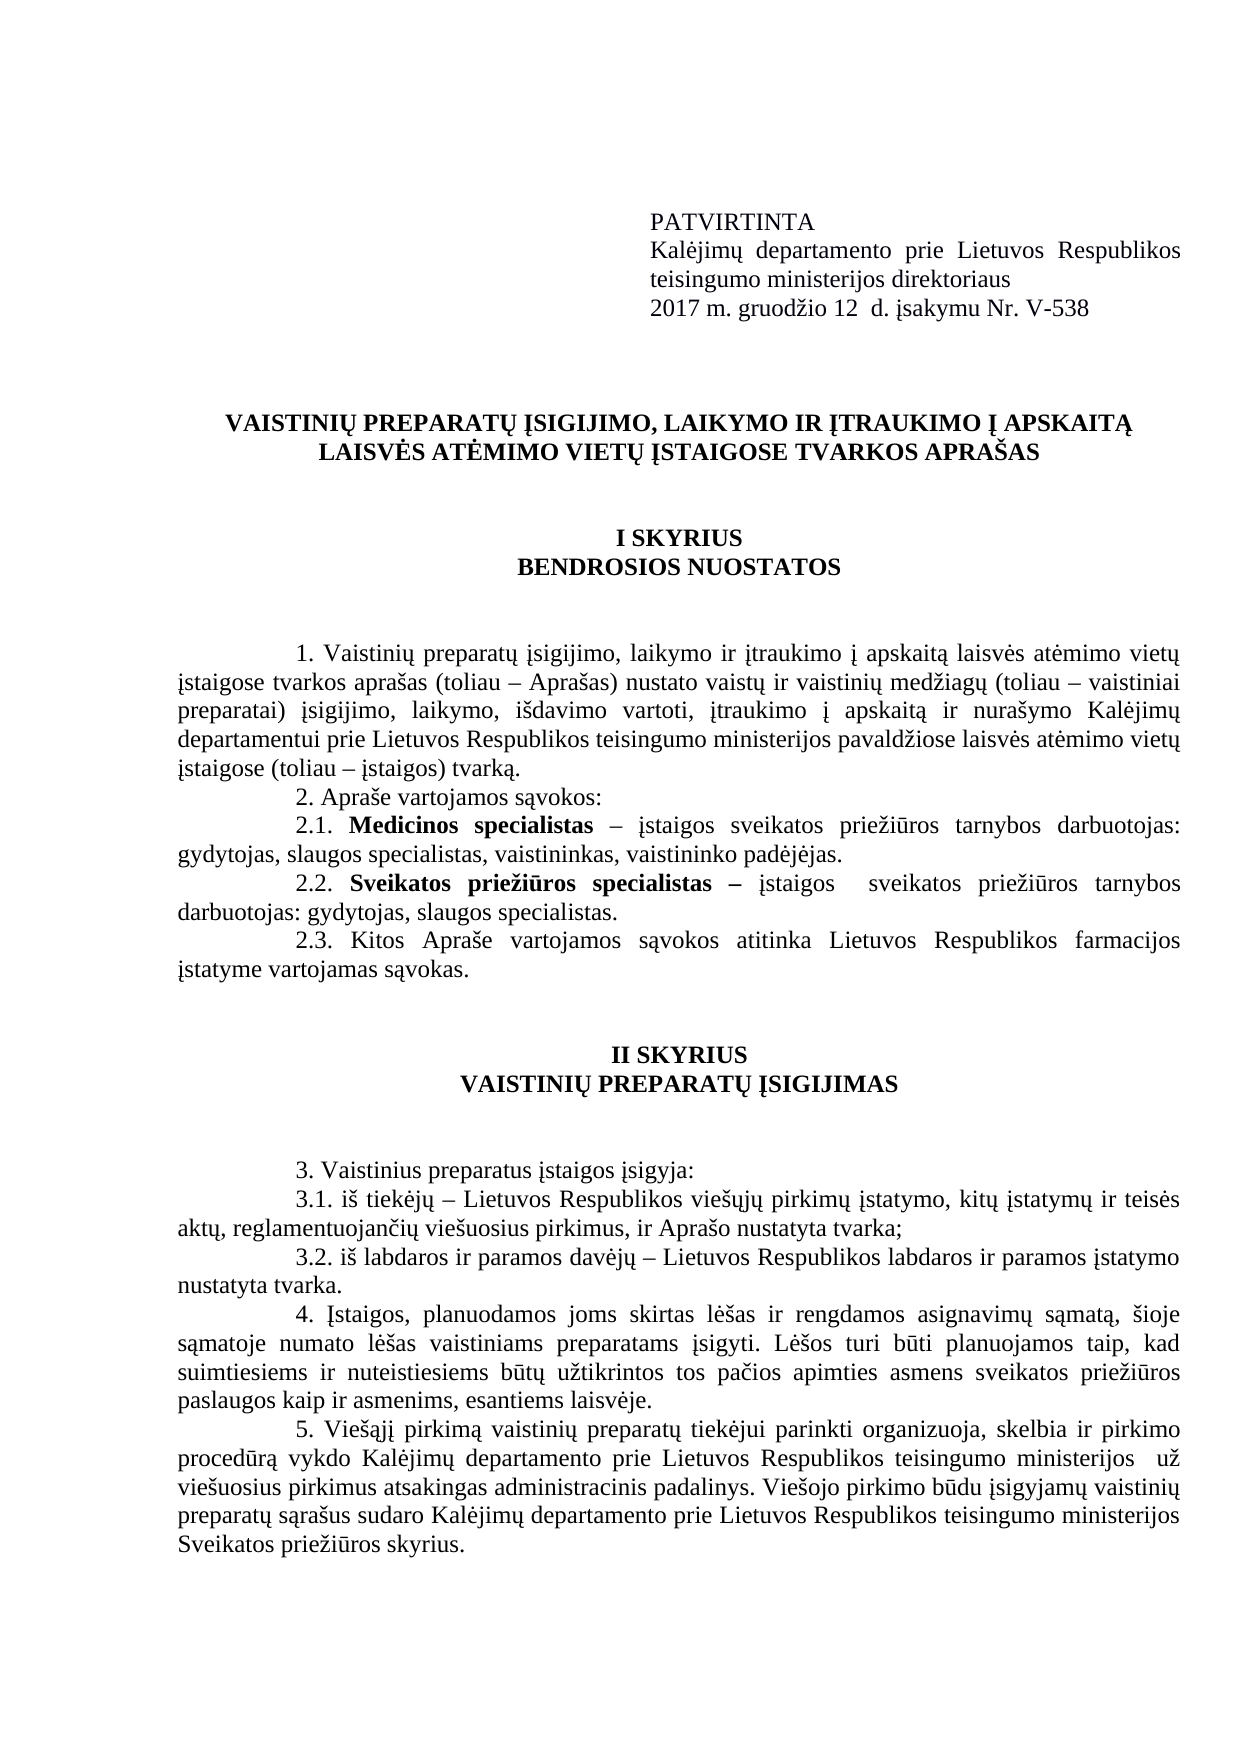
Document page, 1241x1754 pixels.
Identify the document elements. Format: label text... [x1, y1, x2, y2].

text 2.1. Medicinos specialistas – įstaigos sveikatos priežiūros tarnybos darbuotojas: gydytojas, slaugos specialistas, vaistininkas, vaistininko padėjėjas. [177, 810, 1181, 868]
text 3.2. iš labdaros ir paramos davėjų – Lietuvos Respublikos labdaros ir paramos įstatymo nustatyta tvarka. [177, 1242, 1181, 1299]
text I SKYRIUS [177, 523, 1181, 552]
text 3. Vaistinius preparatus įstaigos įsigyja: [177, 1155, 1181, 1184]
text PATVIRTINTA [177, 207, 1181, 235]
text II SKYRIUS [177, 1040, 1181, 1069]
text 2. Apraše vartojamos sąvokos: [177, 782, 1181, 810]
text 5. Viešąjį pirkimą vaistinių preparatų tiekėjui parinkti organizuoja, skelbia ir pirkimo procedūrą vykdo Kalėjimų departamento prie Lietuvos Respublikos teisingumo ministerijos už viešuosius pirkimus atsakingas administracinis padalinys. Viešojo pirkimo būdu įsigyjamų vaistinių preparatų sąrašus sudaro Kalėjimų departamento prie Lietuvos Respublikos teisingumo ministerijos Sveikatos priežiūros skyrius. [177, 1414, 1181, 1558]
text Kalėjimų departamento prie Lietuvos Respublikos teisingumo ministerijos direktoriaus [650, 235, 1181, 293]
text VAISTINIŲ PREPARATŲ ĮSIGIJIMAS [177, 1069, 1181, 1098]
text BENDROSIOS NUOSTATOS [177, 552, 1181, 580]
text 4. Įstaigos, planuodamos joms skirtas lėšas ir rengdamos asignavimų sąmatą, šioje sąmatoje numato lėšas vaistiniams preparatams įsigyti. Lėšos turi būti planuojamos taip, kad suimtiesiems ir nuteistiesiems būtų užtikrintos tos pačios apimties asmens sveikatos priežiūros paslaugos kaip ir asmenims, esantiems laisvėje. [177, 1299, 1181, 1414]
text 2017 m. gruodžio 12 d. įsakymu Nr. V-538 [515, 293, 1176, 322]
text 2.3. Kitos Apraše vartojamos sąvokos atitinka Lietuvos Respublikos farmacijos įstatyme vartojamas sąvokas. [177, 925, 1181, 983]
text 3.1. iš tiekėjų – Lietuvos Respublikos viešųjų pirkimų įstatymo, kitų įstatymų ir teisės aktų, reglamentuojančių viešuosius pirkimus, ir Aprašo nustatyta tvarka; [177, 1184, 1181, 1242]
text 1. Vaistinių preparatų įsigijimo, laikymo ir įtraukimo į apskaitą laisvės atėmimo vietų įstaigose tvarkos aprašas (toliau – Aprašas) nustato vaistų ir vaistinių medžiagų (toliau – vaistiniai preparatai) įsigijimo, laikymo, išdavimo vartoti, įtraukimo į apskaitą ir nurašymo Kalėjimų departamentui prie Lietuvos Respublikos teisingumo ministerijos pavaldžiose laisvės atėmimo vietų įstaigose (toliau – įstaigos) tvarką. [177, 638, 1181, 782]
text VAISTINIŲ PREPARATŲ ĮSIGIJIMO, LAIKYMO IR ĮTRAUKIMO Į APSKAITĄ LAISVĖS ATĖMIMO VIETŲ ĮSTAIGOSE TVARKOS APRAŠAS [177, 408, 1181, 465]
text 2.2. Sveikatos priežiūros specialistas – įstaigos sveikatos priežiūros tarnybos darbuotojas: gydytojas, slaugos specialistas. [177, 868, 1181, 925]
